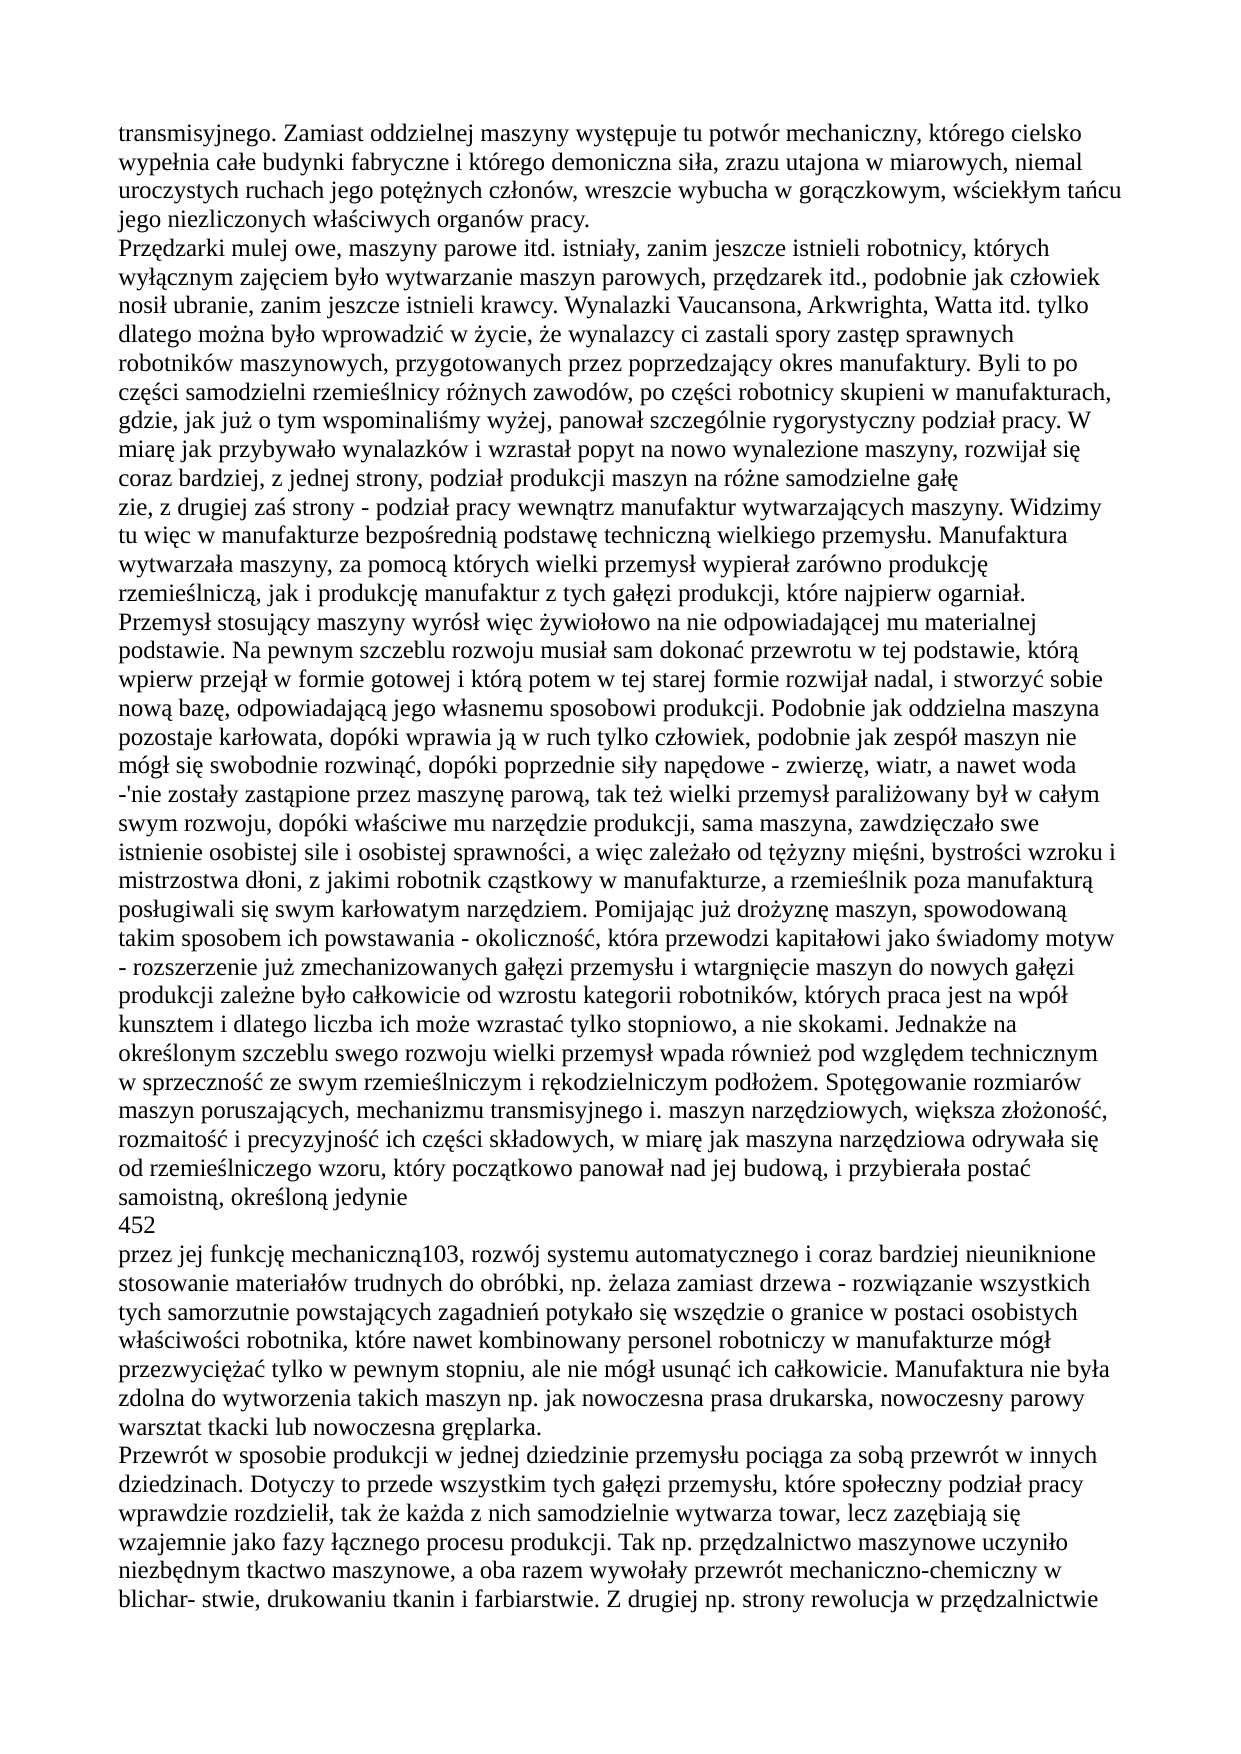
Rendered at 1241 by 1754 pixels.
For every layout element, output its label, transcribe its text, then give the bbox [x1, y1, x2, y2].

text zie, z drugiej zaś strony - podział pracy wewnątrz manufaktur wytwarzających maszyny. Widzimy tu więc w manufakturze bezpośrednią podstawę techniczną wielkiego przemysłu. Manufaktura wytwarzała maszyny, za pomocą których wielki przemysł wypierał zarówno produkcję rzemieślniczą, jak i produkcję manufaktur z tych gałęzi produkcji, które najpierw ogarniał. Przemysł stosujący maszyny wyrósł więc żywiołowo na nie odpowiadającej mu materialnej podstawie. Na pewnym szczeblu rozwoju musiał sam dokonać przewrotu w tej podstawie, którą wpierw przejął w formie gotowej i którą potem w tej starej formie rozwijał nadal, i stworzyć sobie nową bazę, odpowiadającą jego własnemu sposobowi produkcji. Podobnie jak oddzielna maszyna pozostaje karłowata, dopóki wprawia ją w ruch tylko człowiek, podobnie jak zespół maszyn nie mógł się swobodnie rozwinąć, dopóki poprzednie siły napędowe - zwierzę, wiatr, a nawet woda -'nie zostały zastąpione przez maszynę parową, tak też wielki przemysł paraliżowany był w całym swym rozwoju, dopóki właściwe mu narzędzie produkcji, sama maszyna, zawdzięczało swe istnienie osobistej sile i osobistej sprawności, a więc zależało od tężyzny mięśni, bystrości wzroku i mistrzostwa dłoni, z jakimi robotnik cząstkowy w manufakturze, a rzemieślnik poza manufakturą posługiwali się swym karłowatym narzędziem. Pomijając już drożyznę maszyn, spowodowaną takim sposobem ich powstawania - okoliczność, która przewodzi kapitałowi jako świadomy motyw - rozszerzenie już zmechanizowanych gałęzi przemysłu i wtargnięcie maszyn do nowych gałęzi produkcji zależne było całkowicie od wzrostu kategorii robotników, których praca jest na wpół kunsztem i dlatego liczba ich może wzrastać tylko stopniowo, a nie skokami. Jednakże na określonym szczeblu swego rozwoju wielki przemysł wpada również pod względem technicznym w sprzeczność ze swym rzemieślniczym i rękodzielniczym podłożem. Spotęgowanie rozmiarów maszyn poruszających, mechanizmu transmisyjnego i. maszyn narzędziowych, większa złożoność, rozmaitość i precyzyjność ich części składowych, w miarę jak maszyna narzędziowa odrywała się od rzemieślniczego wzoru, który początkowo panował nad jej budową, i przybierała postać samoistną, określoną jedynie [118, 492, 1122, 1211]
text przez jej funkcję mechaniczną103, rozwój systemu automatycznego i coraz bardziej nieuniknione stosowanie materiałów trudnych do obróbki, np. żelaza zamiast drzewa - rozwiązanie wszystkich tych samorzutnie powstających zagadnień potykało się wszędzie o granice w postaci osobistych właściwości robotnika, które nawet kombinowany personel robotniczy w manufakturze mógł przezwyciężać tylko w pewnym stopniu, ale nie mógł usunąć ich całkowicie. Manufaktura nie była zdolna do wytworzenia takich maszyn np. jak nowoczesna prasa drukarska, nowoczesny parowy warsztat tkacki lub nowoczesna gręplarka. [118, 1239, 1122, 1441]
text 452 [118, 1211, 1122, 1239]
text transmisyjnego. Zamiast oddzielnej maszyny występuje tu potwór mechaniczny, którego cielsko wypełnia całe budynki fabryczne i którego demoniczna siła, zrazu utajona w miarowych, niemal uroczystych ruchach jego potężnych członów, wreszcie wybucha w gorączkowym, wściekłym tańcu jego niezliczonych właściwych organów pracy. [118, 118, 1122, 233]
text Przewrót w sposobie produkcji w jednej dziedzinie przemysłu pociąga za sobą przewrót w innych dziedzinach. Dotyczy to przede wszystkim tych gałęzi przemysłu, które społeczny podział pracy wprawdzie rozdzielił, tak że każda z nich samodzielnie wytwarza towar, lecz zazębiają się wzajemnie jako fazy łącznego procesu produkcji. Tak np. przędzalnictwo maszynowe uczyniło niezbędnym tkactwo maszynowe, a oba razem wywołały przewrót mechaniczno-chemiczny w blichar- stwie, drukowaniu tkanin i farbiarstwie. Z drugiej np. strony rewolucja w przędzalnictwie [118, 1441, 1122, 1613]
text Przędzarki mulej owe, maszyny parowe itd. istniały, zanim jeszcze istnieli robotnicy, których wyłącznym zajęciem było wytwarzanie maszyn parowych, przędzarek itd., podobnie jak człowiek nosił ubranie, zanim jeszcze istnieli krawcy. Wynalazki Vaucansona, Arkwrighta, Watta itd. tylko dlatego można było wprowadzić w życie, że wynalazcy ci zastali spory zastęp sprawnych robotników maszynowych, przygotowanych przez poprzedzający okres manufaktury. Byli to po części samodzielni rzemieślnicy różnych zawodów, po części robotnicy skupieni w manufakturach, gdzie, jak już o tym wspominaliśmy wyżej, panował szczególnie rygorystyczny podział pracy. W miarę jak przybywało wynalazków i wzrastał popyt na nowo wynalezione maszyny, rozwijał się coraz bardziej, z jednej strony, podział produkcji maszyn na różne samodzielne gałę [118, 233, 1122, 492]
